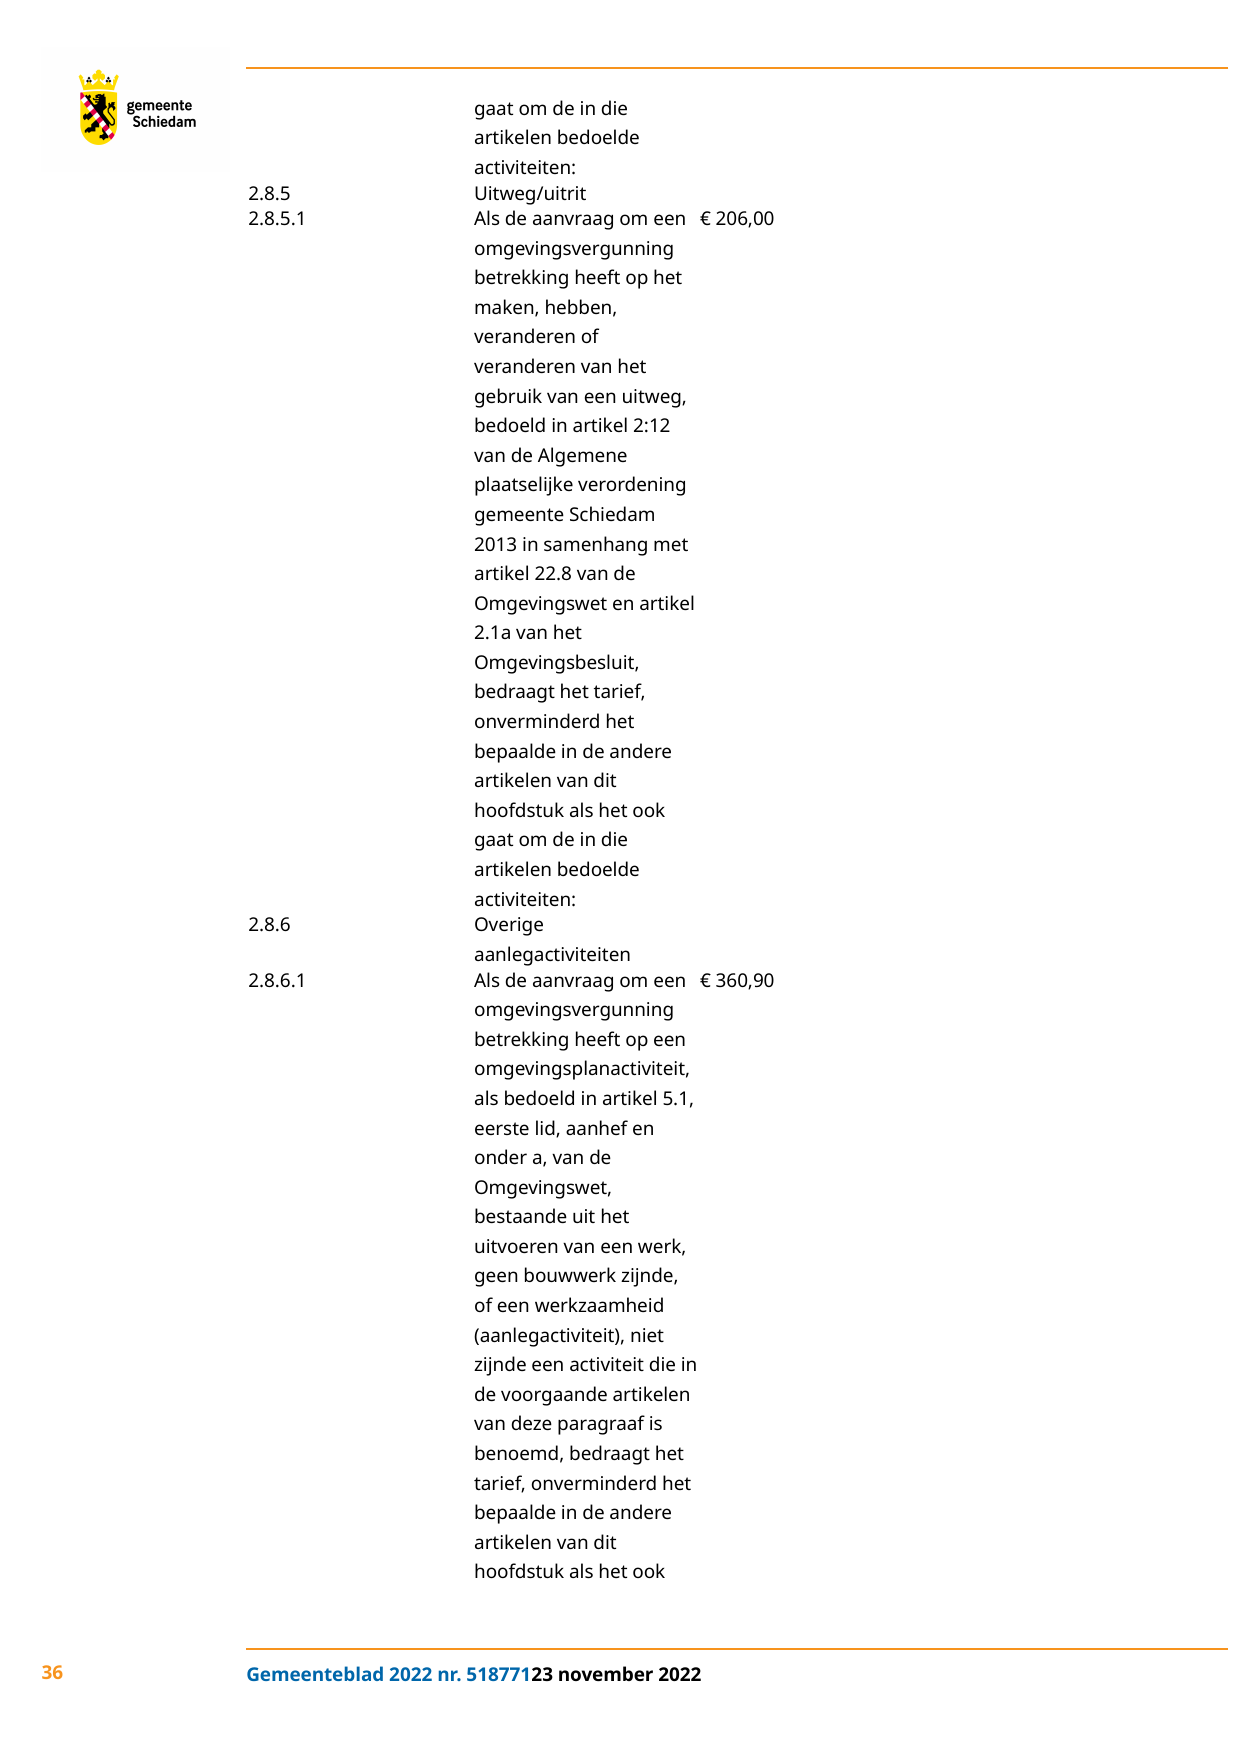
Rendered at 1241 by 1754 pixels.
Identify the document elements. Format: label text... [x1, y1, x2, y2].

table_cell [926, 95, 1152, 180]
table_cell 2.8.6 [248, 912, 474, 967]
picture [41, 47, 231, 172]
table_cell Als de aanvraag om een omgevingsvergunning betrekking heeft op het maken, hebben, veranderen of veranderen van het gebruik van een uitweg, bedoeld in artikel 2:12 van de Algemene plaatselijke verordening gemeente Schiedam 2013 in samenhang met artikel 22.8 van de Omgevingswet en artikel 2.1a van het Omgevingsbesluit, bedraagt het tarief, onverminderd het bepaalde in de andere artikelen van dit hoofdstuk als het ook gaat om de in die artikelen bedoelde activiteiten: [474, 205, 700, 912]
table_cell gaat om de in die artikelen bedoelde activiteiten: [474, 95, 700, 180]
table_cell 2.8.6.1 [248, 967, 474, 1584]
table_cell [926, 180, 1152, 205]
table_cell [926, 205, 1152, 912]
table_cell 2.8.5.1 [248, 205, 474, 912]
table_cell Als de aanvraag om een omgevingsvergunning betrekking heeft op een omgevingsplanactiviteit, als bedoeld in artikel 5.1, eerste lid, aanhef en onder a, van de Omgevingswet, bestaande uit het uitvoeren van een werk, geen bouwwerk zijnde, of een werkzaamheid (aanlegactiviteit), niet zijnde een activiteit die in de voorgaande artikelen van deze paragraaf is benoemd, bedraagt het tarief, onverminderd het bepaalde in de andere artikelen van dit hoofdstuk als het ook [474, 967, 700, 1584]
table_cell 2.8.5 [248, 180, 474, 205]
table_cell € 206,00 [700, 205, 926, 912]
table_cell Uitweg/uitrit [474, 180, 700, 205]
table_cell [926, 967, 1152, 1584]
table_cell [248, 95, 474, 180]
table_cell € 360,90 [700, 967, 926, 1584]
table_cell [700, 95, 926, 180]
table_cell [926, 912, 1152, 967]
table_cell [700, 912, 926, 967]
table_cell Overige aanlegactiviteiten [474, 912, 700, 967]
table_cell [700, 180, 926, 205]
